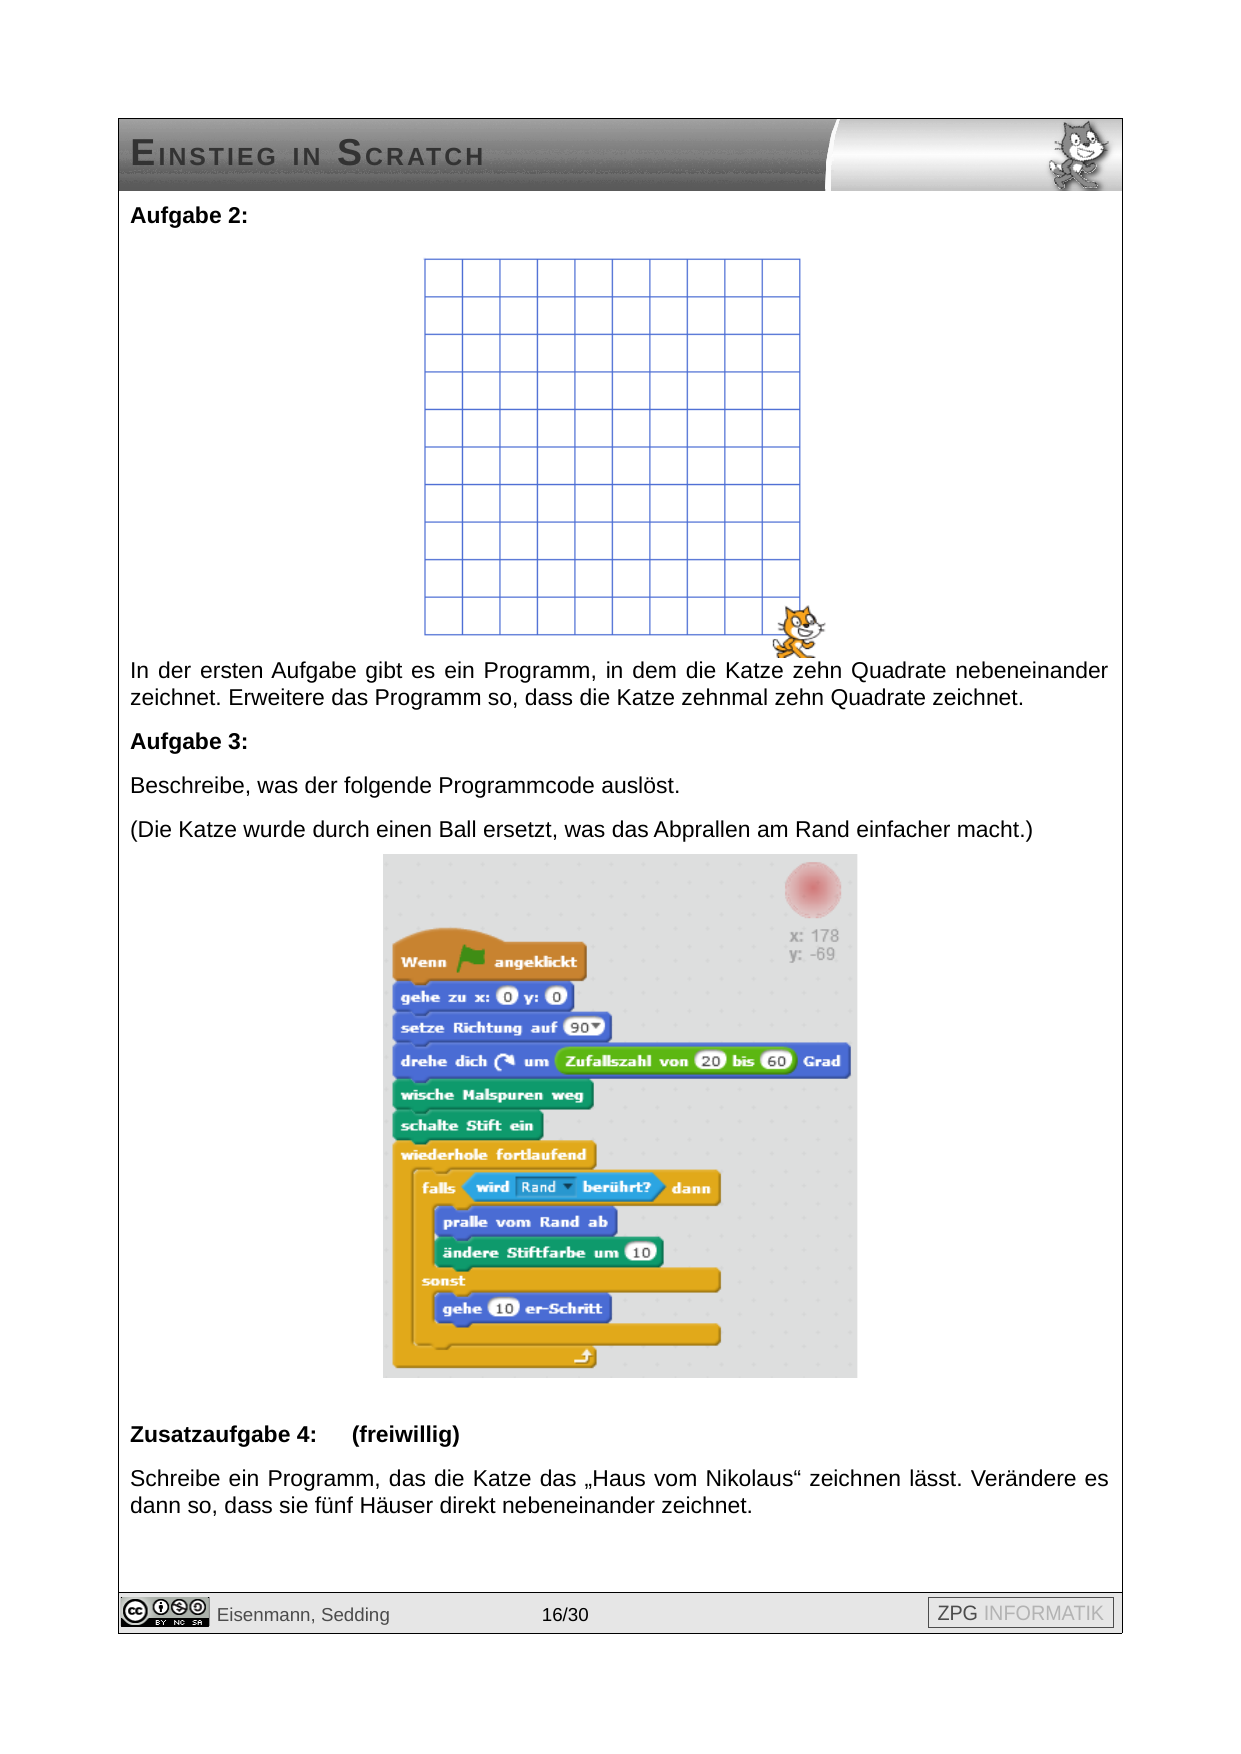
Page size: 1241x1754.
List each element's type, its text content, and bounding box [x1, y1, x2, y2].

text (Die Katze wurde durch einen Ball ersetzt, was das Abprallen am Rand einfacher macht.) [130, 816, 1110, 842]
text Aufgabe 2: [130, 202, 1110, 229]
picture [120, 1597, 210, 1627]
picture [412, 240, 828, 658]
text Beschreibe, was der folgende Programmcode auslöst. [130, 772, 1110, 798]
text Aufgabe 3: [130, 728, 1110, 754]
text Schreibe ein Programm, das die Katze das „Haus vom Nikolaus“ zeichnen lässt. Verändere es dann so, dass sie fünf Häuser direkt nebeneinander zeichnet. [130, 1465, 1110, 1518]
picture [383, 854, 858, 1378]
picture [119, 119, 1122, 191]
text In der ersten Aufgabe gibt es ein Programm, in dem die Katze zehn Quadrate nebeneinander zeichnet. Erweitere das Programm so, dass die Katze zehnmal zehn Quadrate zeichnet. [130, 247, 1110, 710]
text Zusatzaufgabe 4: (freiwillig) [130, 1421, 1110, 1448]
